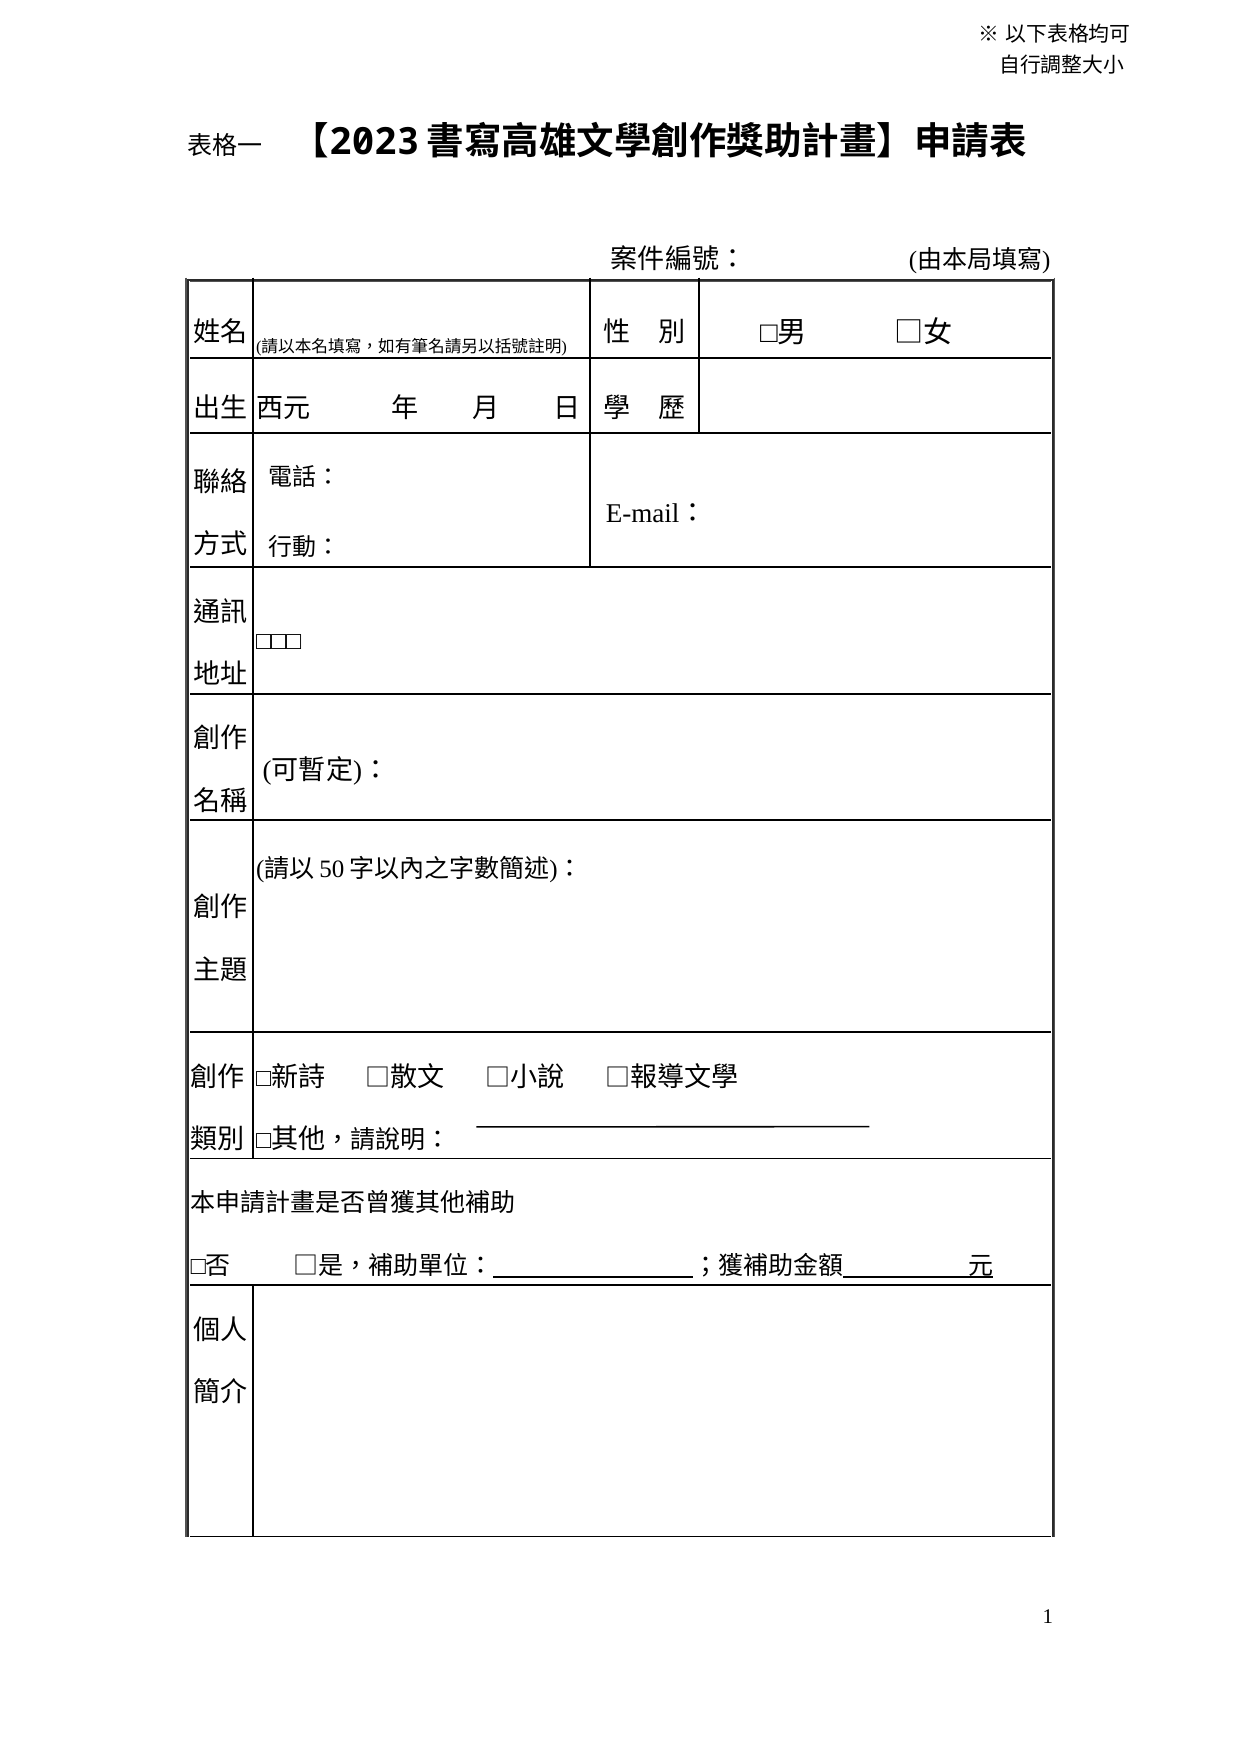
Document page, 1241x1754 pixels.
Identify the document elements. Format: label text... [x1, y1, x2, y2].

table_cell (可暫定)： [254, 695, 1051, 819]
table_cell 創作名稱 [190, 695, 252, 819]
table_cell [700, 359, 1051, 432]
table_cell 出生 [190, 359, 252, 432]
table_cell [254, 1286, 1051, 1536]
table_cell E-mail： [591, 434, 1051, 566]
table_cell □□□ [254, 568, 1051, 693]
table_cell 姓名 [190, 282, 252, 357]
table_header [188, 215, 590, 277]
table_cell 西元 年 月 日 [254, 359, 589, 432]
table_cell 通訊 地址 [190, 568, 252, 693]
table_cell (請以50字以內之字數簡述)： [254, 821, 1051, 1031]
text 表格一 【2023書寫高雄文學創作獎助計畫】申請表 [187, 96, 1053, 159]
table_cell 聯絡方式 [190, 434, 252, 566]
table_cell 創作類別 [190, 1033, 252, 1157]
table_cell (請以本名填寫，如有筆名請另以括號註明) [254, 282, 589, 357]
table_cell 本申請計畫是否曾獲其他補助 □否 □是，補助單位： ；獲補助金額 元 [190, 1159, 1051, 1284]
table_cell 性 別 [591, 282, 698, 357]
table_cell □男 □女 [700, 282, 1051, 357]
table_cell 學 歷 [591, 359, 698, 432]
table_cell 電話： 行動： [254, 434, 589, 566]
table_cell □新詩 □散文 □小說 □報導文學 □其他，請說明： [254, 1033, 1051, 1157]
table_cell 個人 簡介 [190, 1286, 252, 1536]
table_cell 創作主題 [190, 821, 252, 1031]
table_header 案件編號： (由本局填寫) [590, 215, 1053, 277]
